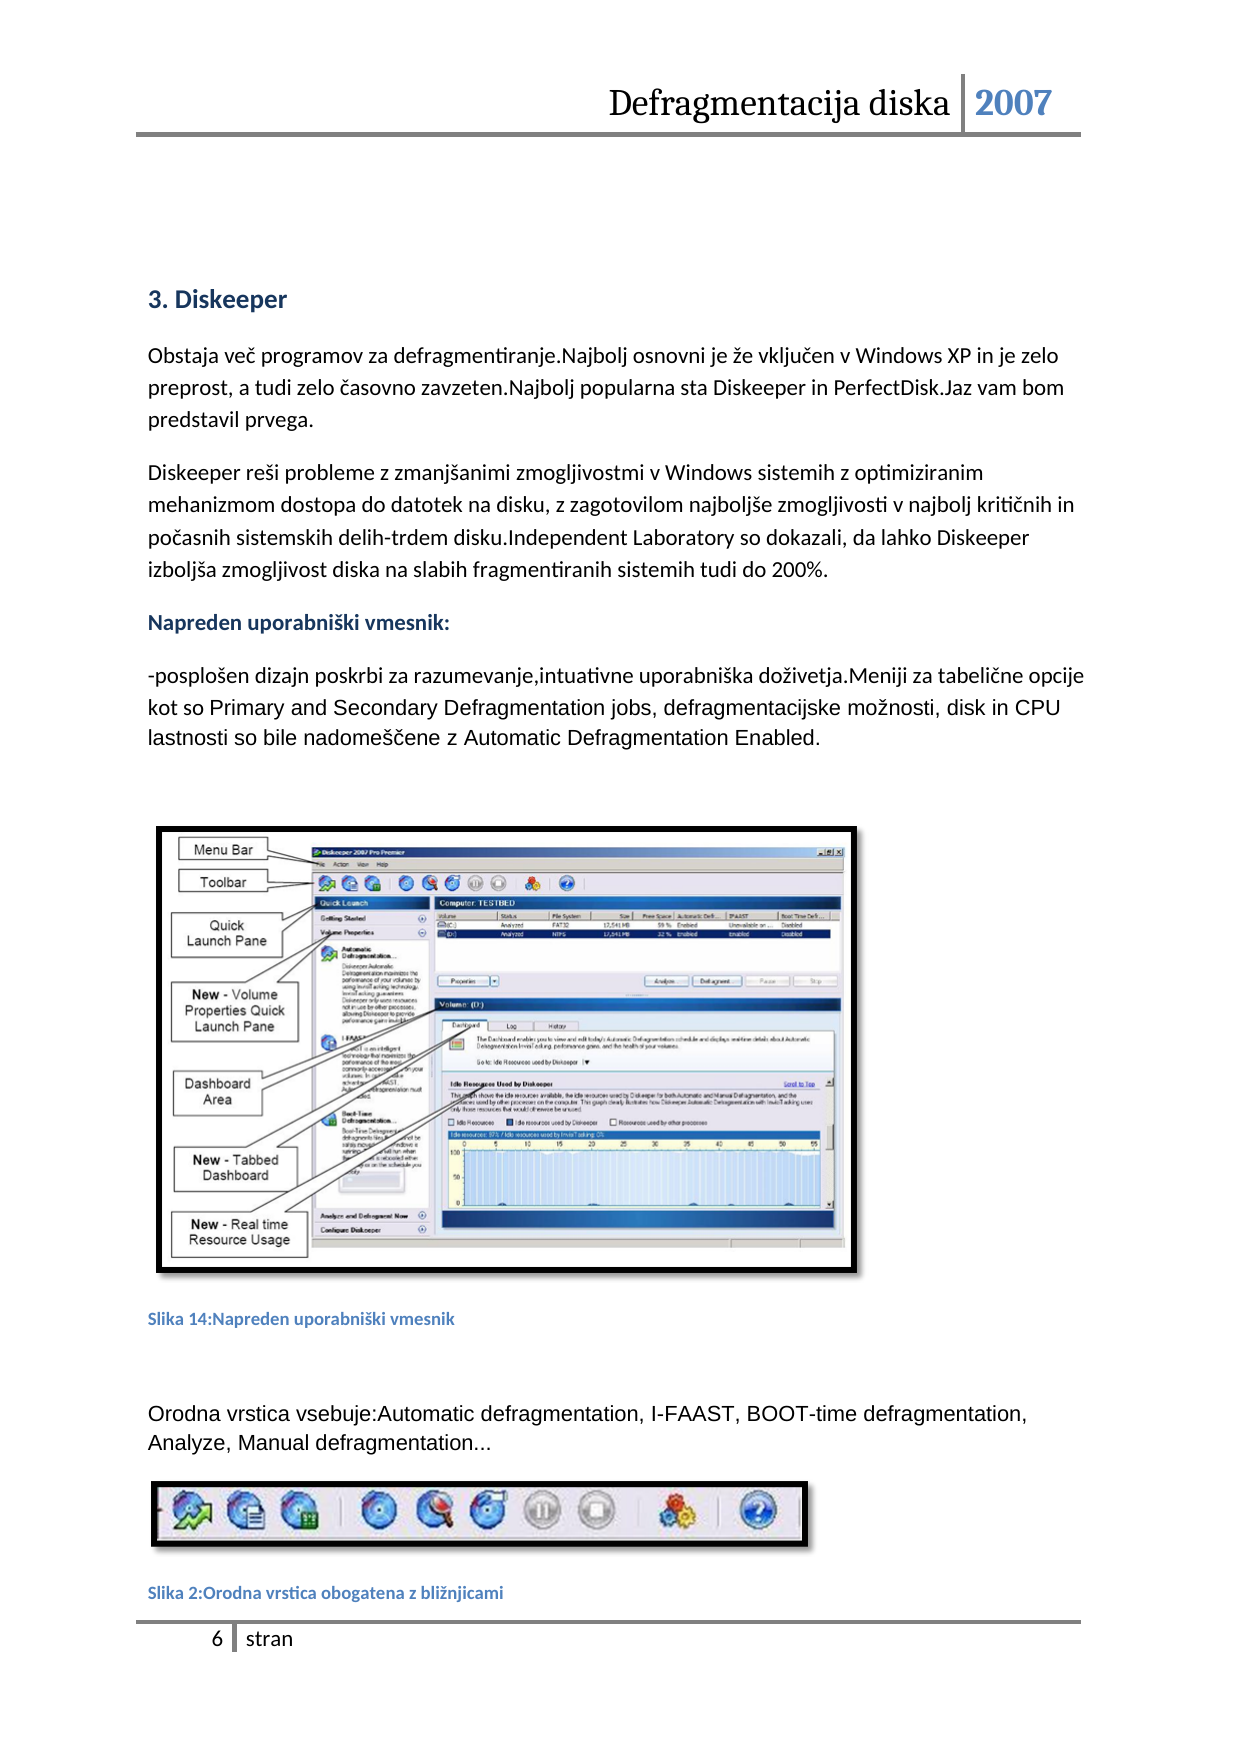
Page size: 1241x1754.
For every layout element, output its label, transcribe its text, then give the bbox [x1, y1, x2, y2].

text Diskeeper reši probleme z zmanjšanimi zmogljivostmi v Windows sistemih z optimiziranim mehanizmom dostopa do datotek na disku, z zagotovilom najboljše zmogljivosti v najbolj kritičnih in počasnih sistemskih delih-trdem disku.Independent Laboratory so dokazali, da lahko Diskeeper izboljša zmogljivost diska na slabih fragmentiranih sistemih tudi do 200%. [148, 458, 1093, 583]
text 3. Diskeeper [148, 282, 1093, 315]
text Slika 14:Napreden uporabniški vmesnik [148, 1307, 1093, 1330]
text -posplošen dizajn poskrbi za razumevanje,intuativne uporabniška doživetja.Meniji za tabelične opcije kot so Primary and Secondary Defragmentation jobs, defragmentacijske možnosti, disk in CPU lastnosti so bile nadomeščene z Automatic Defragmentation Enabled. [148, 661, 1093, 750]
text Napreden uporabniški vmesnik: [148, 608, 1093, 636]
picture [152, 824, 869, 1283]
text Orodna vrstica vsebuje:Automatic defragmentation, I-FAAST, BOOT-time defragmentation, Analyze, Manual defragmentation... [148, 1401, 1093, 1455]
text Obstaja več programov za defragmentiranje.Najbolj osnovni je že vključen v Windows XP in je zelo preprost, a tudi zelo časovno zavzeten.Najbolj popularna sta Diskeeper in PerfectDisk.Jaz vam bom predstavil prvega. [148, 341, 1093, 433]
picture [147, 1479, 820, 1557]
text Slika 2:Orodna vrstica obogatena z bližnjicami [148, 1581, 1093, 1604]
